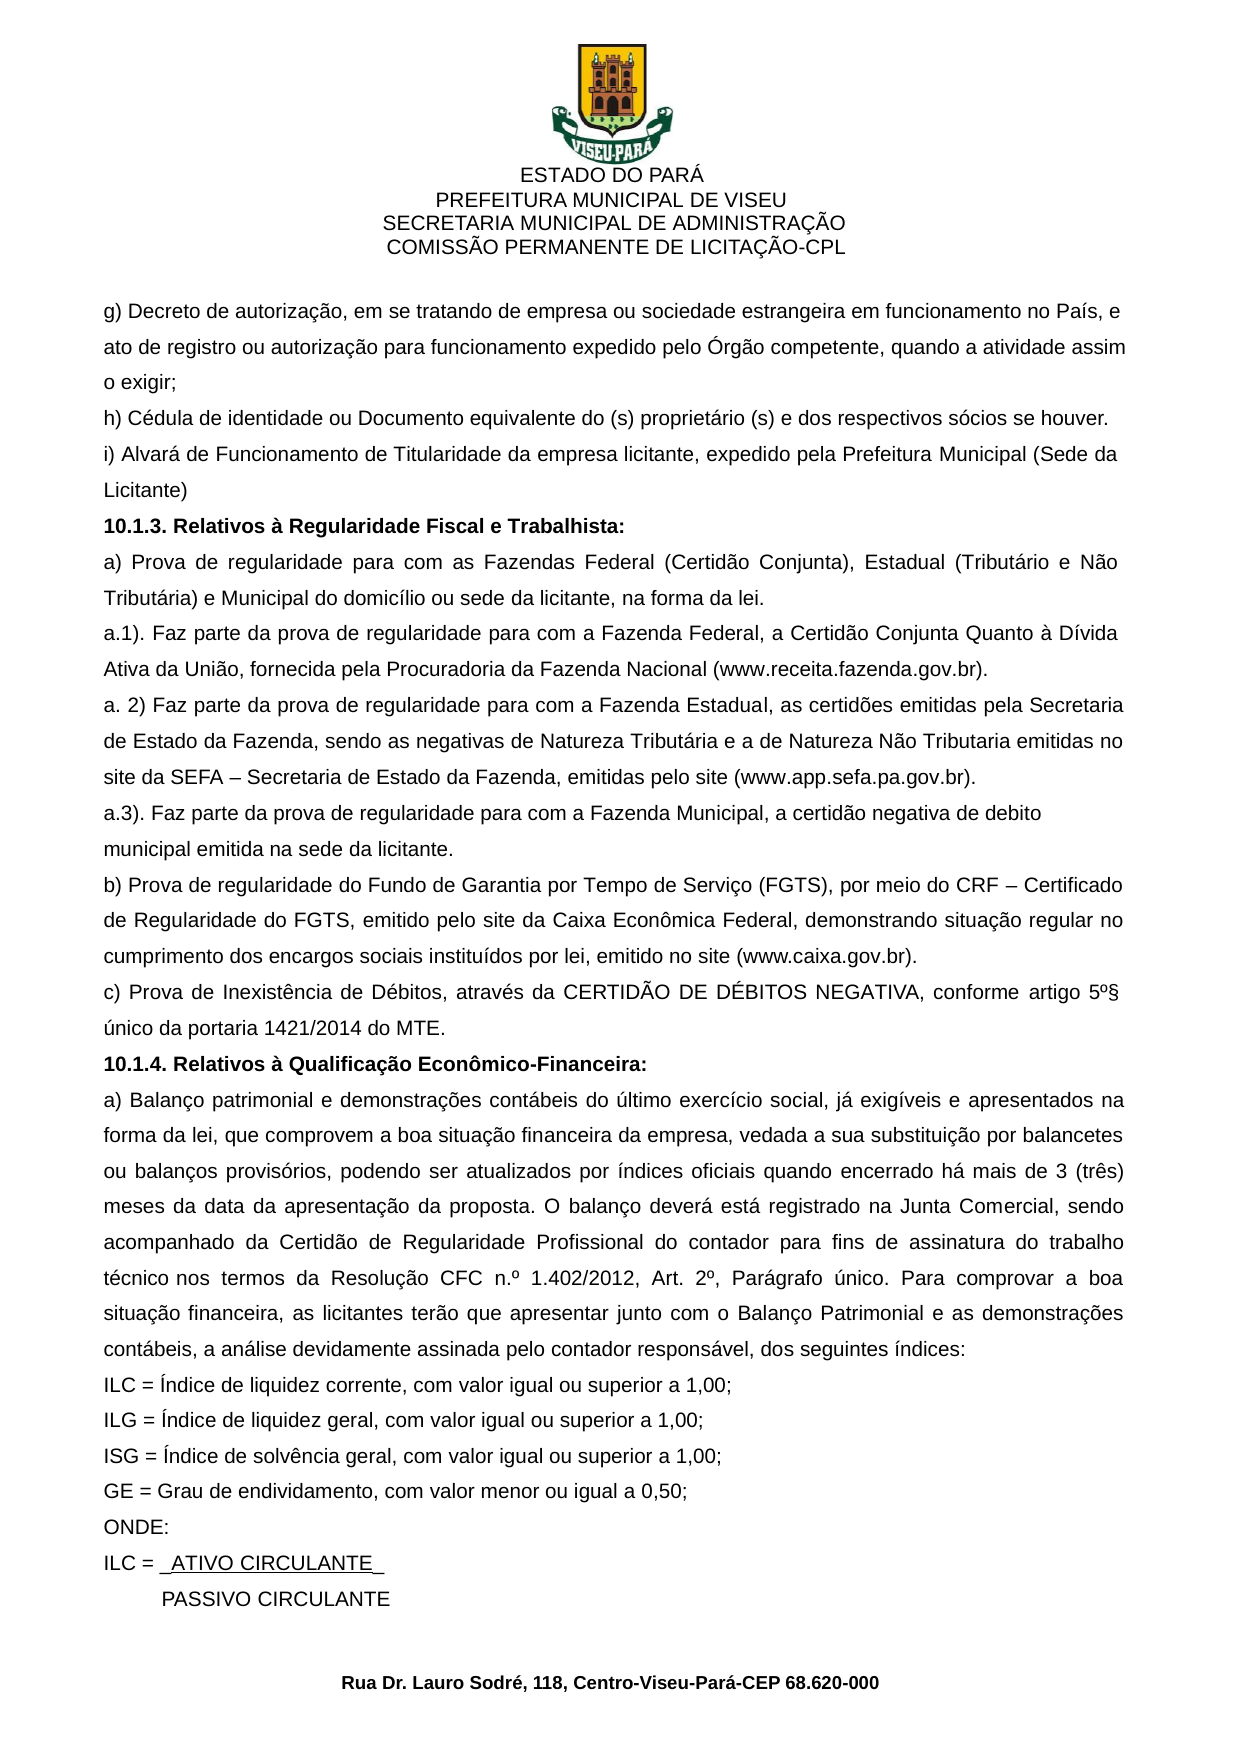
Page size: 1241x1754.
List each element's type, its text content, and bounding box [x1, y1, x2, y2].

text ato de registro ou autorização para funcionamento expedido pelo Órgão competente, quando a atividade assim o exigir; [103, 334, 1127, 394]
text g) Decreto de autorização, em se tratando de empresa ou sociedade estrangeira em funcionamento no País, e [103, 298, 1154, 322]
text Rua Dr. Lauro Sodré, 118, Centro-Viseu-Pará-CEP 68.620-000 [341, 1672, 1154, 1693]
text h) Cédula de identidade ou Documento equivalente do (s) proprietário (s) e dos respectivos sócios se houver. i) Alvará de Funcionamento de Titularidade da empresa licitante, expedido pela Prefeitura Municipal (Sede da Licitante) [103, 406, 1128, 502]
text ILC = _ATIVO CIRCULANTE_ PASSIVO CIRCULANTE [103, 1551, 397, 1611]
text a.3). Faz parte da prova de regularidade para com a Fazenda Municipal, a certidão negativa de debito municipal emitida na sede da licitante. [103, 801, 1127, 860]
text a) Prova de regularidade para com as Fazendas Federal (Certidão Conjunta), Estadual (Tributário e Não Tributária) e Municipal do domicílio ou sede da licitante, na forma da lei. [103, 550, 1127, 609]
text 10.1.4. Relativos à Qualificação Econômico-Financeira: [103, 1052, 1154, 1076]
text a) Balanço patrimonial e demonstrações contábeis do último exercício social, já exigíveis e apresentados na forma da lei, que comprovem a boa situação financeira da empresa, vedada a sua substituição por balancetes ou balanços provisórios, podendo ser atualizados por índices oficiais quando encerrado há mais de 3 (três) meses da data da apresentação da proposta. O balanço deverá está registrado na Junta Comercial, sendo acompanhado da Certidão de Regularidade Profissional do contador para fins de assinatura do trabalho técnico nos termos da Resolução CFC n.º 1.402/2012, Art. 2º, Parágrafo único. Para comprovar a boa situação financeira, as licitantes terão que apresentar junto com o Balanço Patrimonial e as demonstrações contábeis, a análise devidamente assinada pelo contador responsável, dos seguintes índices: [103, 1087, 1124, 1361]
text b) Prova de regularidade do Fundo de Garantia por Tempo de Serviço (FGTS), por meio do CRF – Certificado de Regularidade do FGTS, emitido pelo site da Caixa Econômica Federal, demonstrando situação regular no cumprimento dos encargos sociais instituídos por lei, emitido no site (www.caixa.gov.br). [103, 872, 1124, 968]
text ESTADO DO PARÁ PREFEITURA MUNICIPAL DE VISEU [435, 164, 795, 211]
text ILC = Índice de liquidez corrente, com valor igual ou superior a 1,00; ILG = Índice de liquidez geral, com valor igual ou superior a 1,00; ISG = Índice de solvência geral, com valor igual ou superior a 1,00; GE = Grau de endividamento, com valor menor ou igual a 0,50; ONDE: [103, 1372, 739, 1539]
picture [551, 44, 674, 165]
text a.1). Faz parte da prova de regularidade para com a Fazenda Federal, a Certidão Conjunta Quanto à Dívida Ativa da União, fornecida pela Procuradoria da Fazenda Nacional (www.receita.fazenda.gov.br). [103, 621, 1127, 681]
text a. 2) Faz parte da prova de regularidade para com a Fazenda Estadual, as certidões emitidas pela Secretaria de Estado da Fazenda, sendo as negativas de Natureza Tributária e a de Natureza Não Tributaria emitidas no site da SEFA – Secretaria de Estado da Fazenda, emitidas pelo site (www.app.sefa.pa.gov.br). [103, 693, 1124, 788]
text c) Prova de Inexistência de Débitos, através da CERTIDÃO DE DÉBITOS NEGATIVA, conforme artigo 5º§ único da portaria 1421/2014 do MTE. [103, 980, 1128, 1040]
text 10.1.3. Relativos à Regularidade Fiscal e Trabalhista: [103, 514, 1154, 538]
text SECRETARIA MUNICIPAL DE ADMINISTRAÇÃO COMISSÃO PERMANENTE DE LICITAÇÃO-CPL [374, 211, 846, 259]
